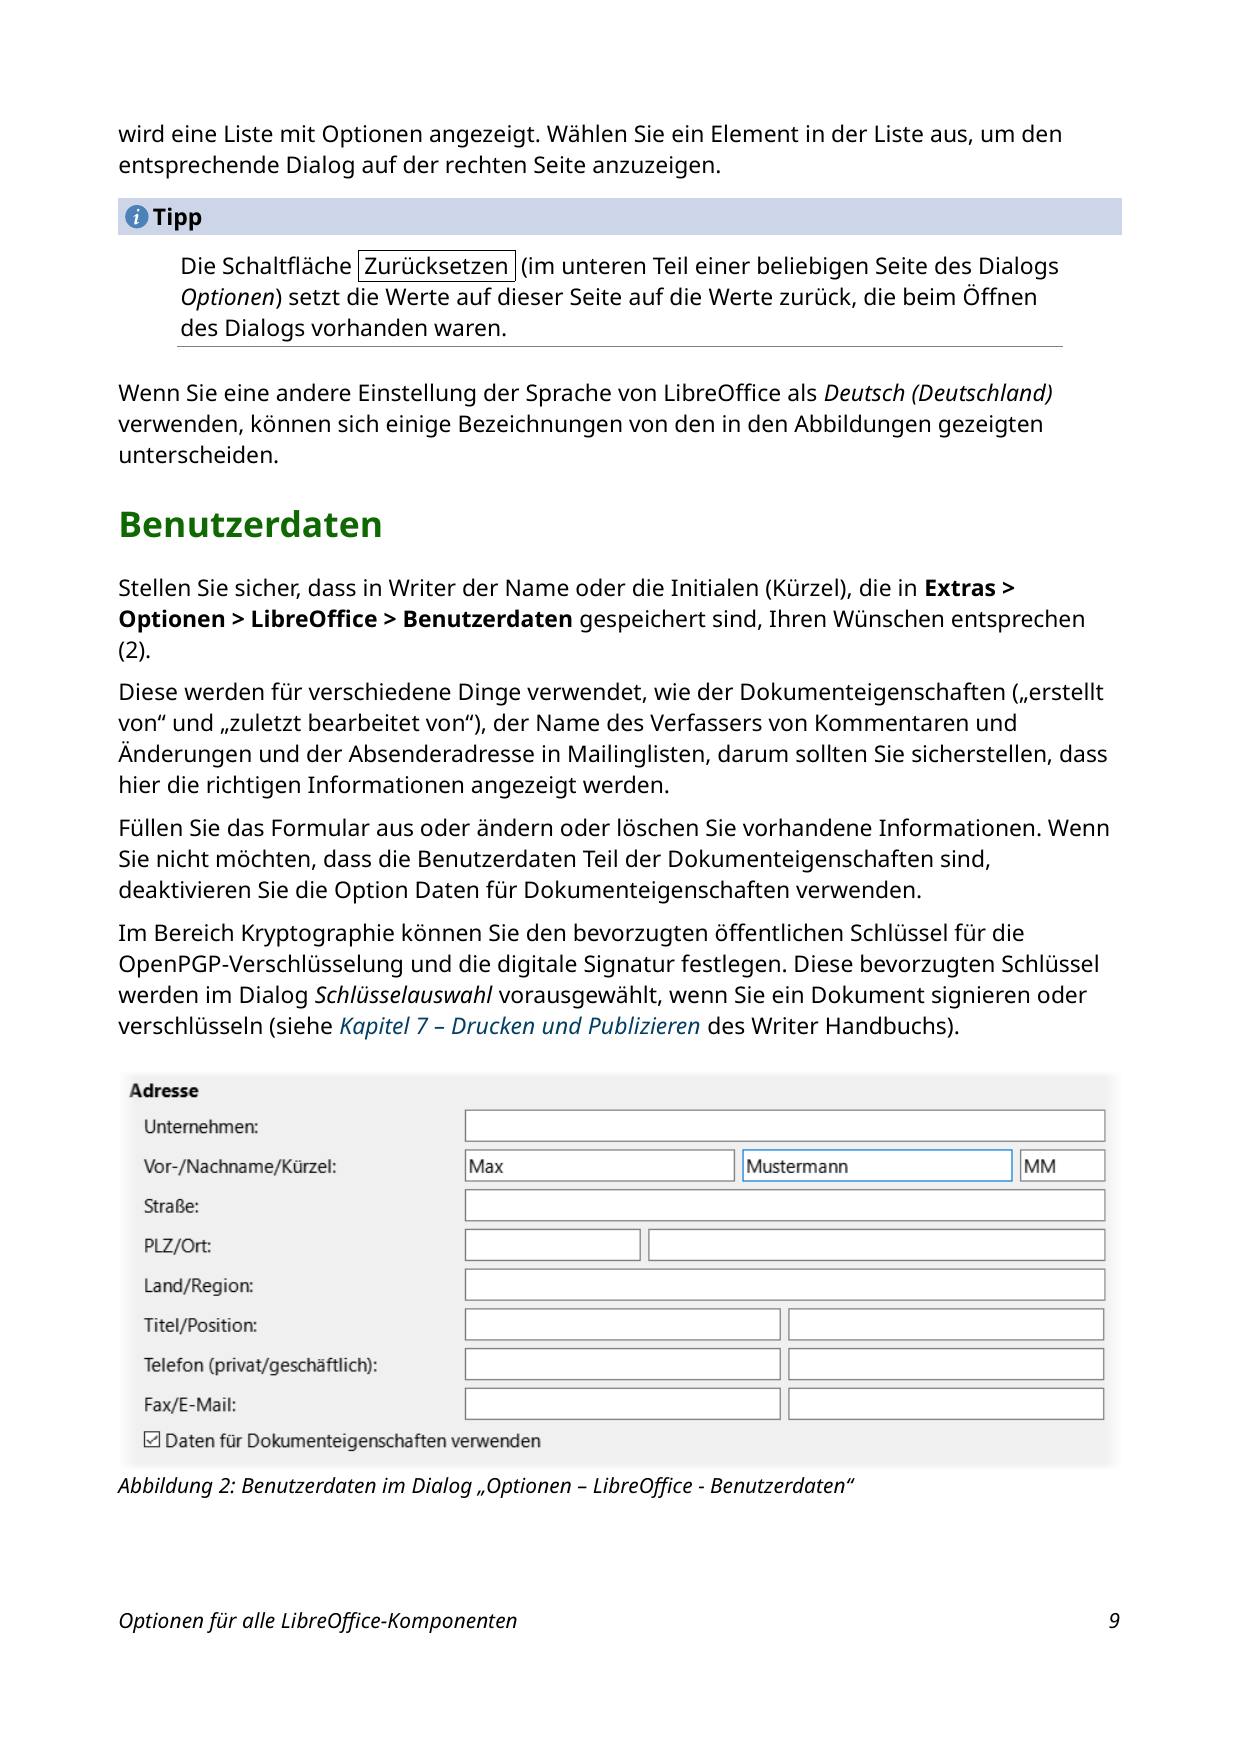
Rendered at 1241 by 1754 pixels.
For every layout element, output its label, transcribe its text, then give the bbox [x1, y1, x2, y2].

picture [118, 1070, 1123, 1471]
text Wenn Sie eine andere Einstellung der Sprache von LibreOffice als Deutsch (Deutschland) verwenden, können sich einige Bezeichnungen von den in den Abbildungen gezeigten unterscheiden. [118, 377, 1122, 470]
text Diese werden für verschiedene Dinge verwendet, wie der Dokumenteigenschaften („erstellt von“ und „zuletzt bearbeitet von“), der Name des Verfassers von Kommentaren und Änderungen und der Absenderadresse in Mailinglisten, darum sollten Sie sicherstellen, dass hier die richtigen Informationen angezeigt werden. [118, 676, 1122, 801]
text Klicken Sie auf LibreOffice und dann auf die Markierung ( oder Dreieck) neben LibreOffice auf der linken Seite(Abbildung 1). Es wird eine Liste mit Optionen angezeigt. Wählen Sie ein Element in der Liste aus, um den entsprechende Dialog auf der rechten Seite anzuzeigen. [118, 118, 1122, 180]
list Tipp [118, 198, 1122, 235]
text Die Schaltfläche Zurücksetzen (im unteren Teil einer beliebigen Seite des Dialogs Optionen) setzt die Werte auf dieser Seite auf die Werte zurück, die beim Öffnen des Dialogs vorhanden waren. [177, 247, 1063, 346]
text Abbildung 2: Benutzerdaten im Dialog „Optionen – LibreOffice - Benutzerdaten“ [118, 1471, 1122, 1499]
text Im Bereich Kryptographie können Sie den bevorzugten öffentlichen Schlüssel für die OpenPGP-Verschlüsselung und die digitale Signatur festlegen. Diese bevorzugten Schlüssel werden im Dialog Schlüsselauswahl vorausgewählt, wenn Sie ein Dokument signieren oder verschlüsseln (siehe Kapitel 7 – Drucken und Publizieren des Writer Handbuchs). [118, 917, 1122, 1041]
text Stellen Sie sicher, dass in Writer der Name oder die Initialen (Kürzel), die in Extras > Optionen > LibreOffice > Benutzerdaten gespeichert sind, Ihren Wünschen entsprechen (Abbildung 2). [118, 571, 1122, 664]
subtitle Benutzerdaten [118, 499, 1122, 548]
text Füllen Sie das Formular aus oder ändern oder löschen Sie vorhandene Informationen. Wenn Sie nicht möchten, dass die Benutzerdaten Teil der Dokumenteigenschaften sind, deaktivieren Sie die Option Daten für Dokumenteigenschaften verwenden. [118, 812, 1122, 905]
